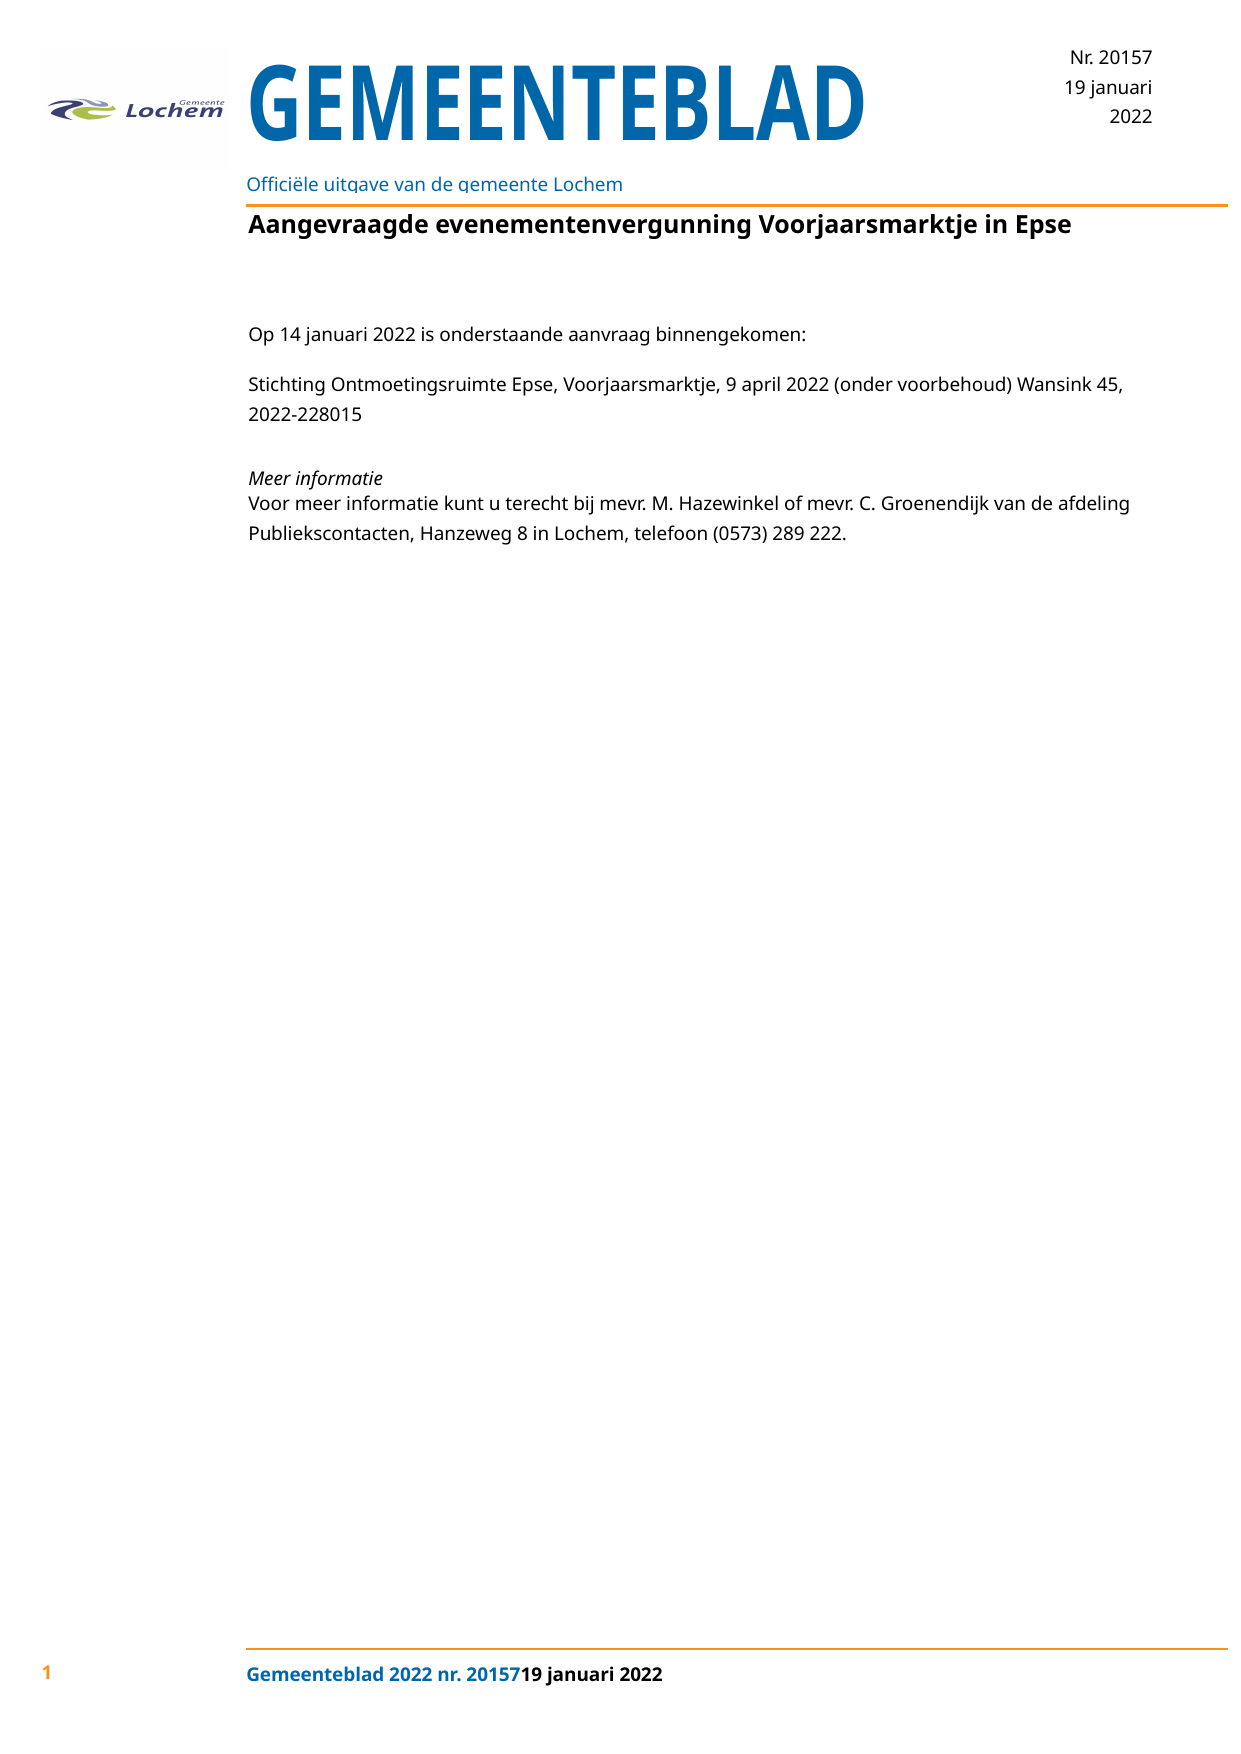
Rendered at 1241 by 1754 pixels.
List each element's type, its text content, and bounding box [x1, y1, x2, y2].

text Meer informatie [248, 465, 1152, 490]
text Stichting Ontmoetingsruimte Epse, Voorjaarsmarktje, 9 april 2022 (onder voorbehoud) Wansink 45, 2022-228015 [248, 371, 1152, 426]
text Aangevraagde evenementenvergunning Voorjaarsmarktje in Epse [248, 207, 1152, 241]
picture [41, 47, 231, 172]
text Voor meer informatie kunt u terecht bij mevr. M. Hazewinkel of mevr. C. Groenendijk van de afdeling Publiekscontacten, Hanzeweg 8 in Lochem, telefoon (0573) 289 222. [248, 490, 1152, 546]
text Op 14 januari 2022 is onderstaande aanvraag binnengekomen: [248, 321, 1152, 346]
